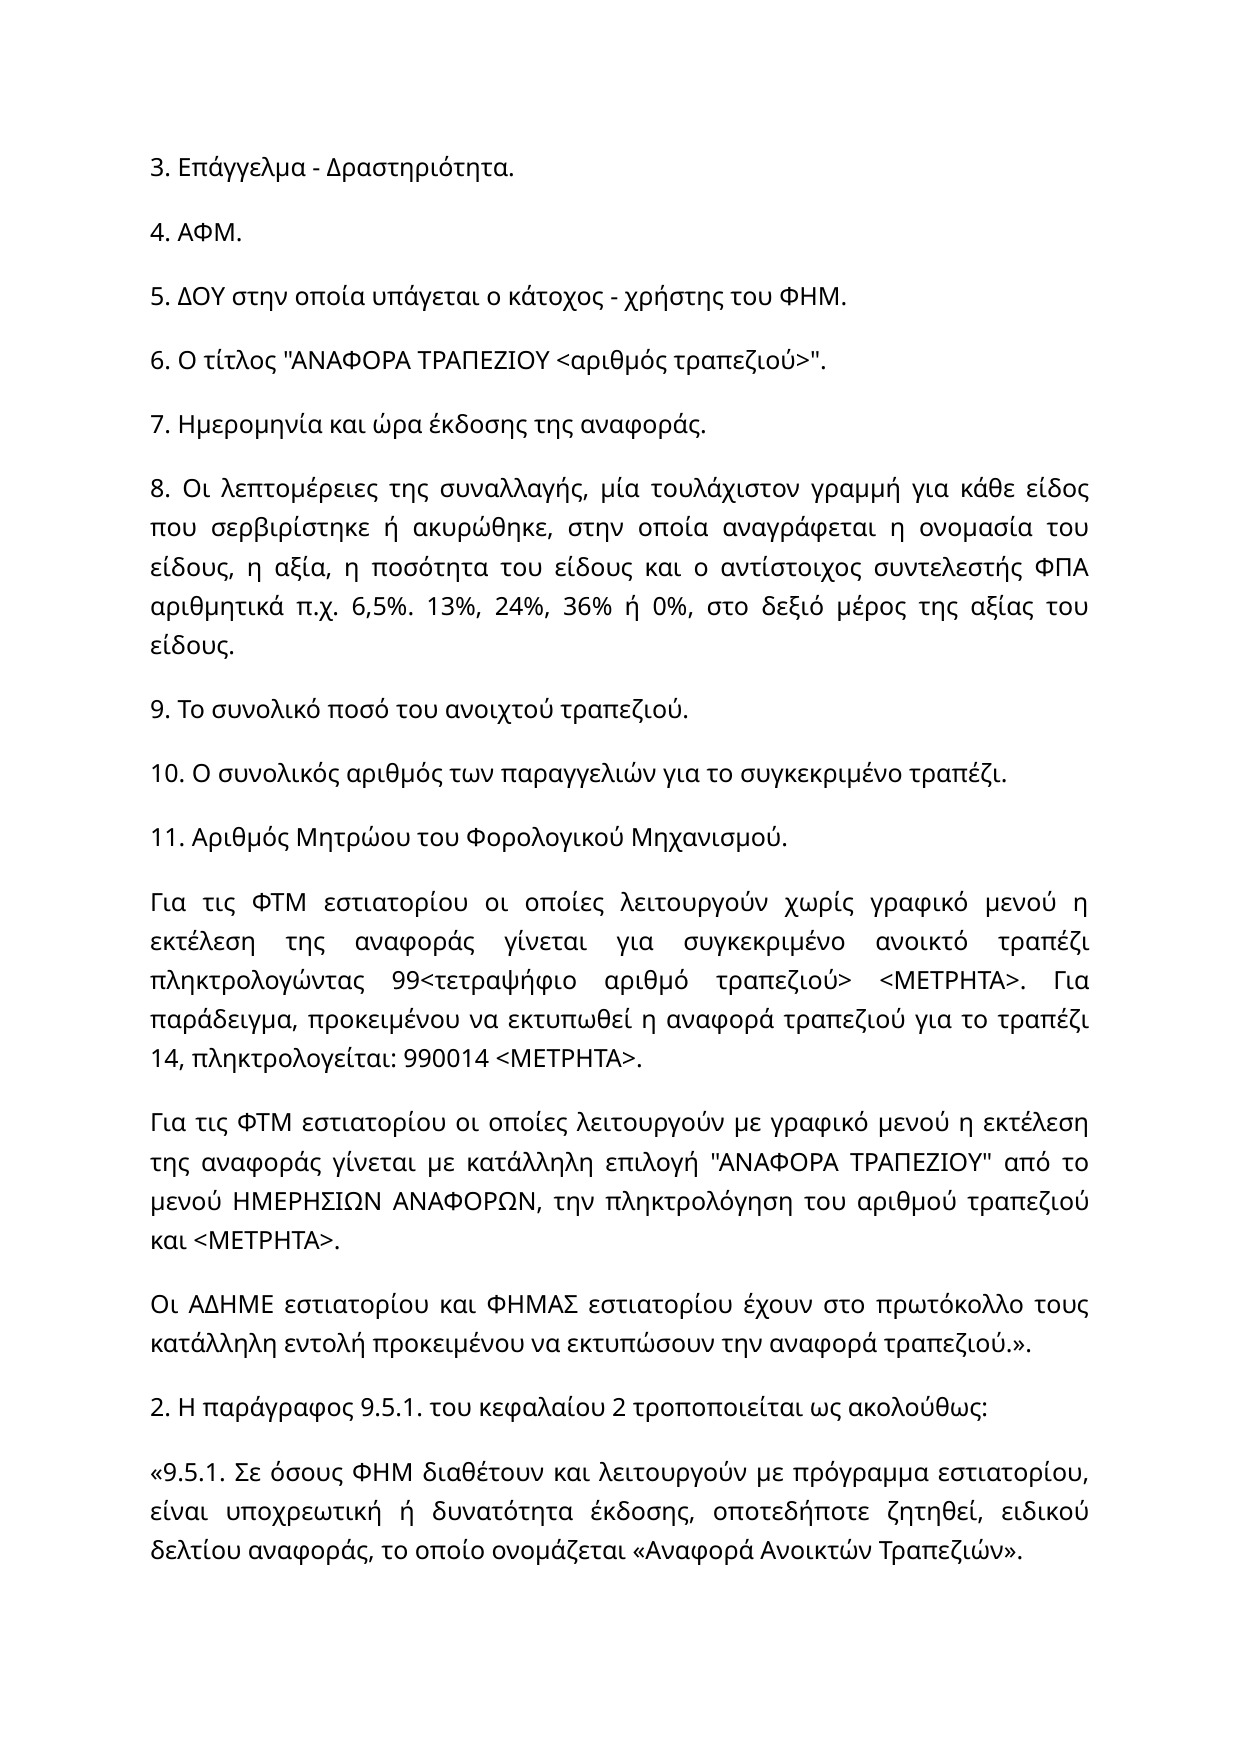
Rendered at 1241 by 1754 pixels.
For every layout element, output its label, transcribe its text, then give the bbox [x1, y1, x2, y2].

text Οι ΑΔΗΜΕ εστιατορίου και ΦΗΜΑΣ εστιατορίου έχουν στο πρωτόκολλο τους κατάλληλη εντολή προκειμένου να εκτυπώσουν την αναφορά τραπεζιού.». [150, 1287, 1090, 1360]
text 9. Το συνολικό ποσό του ανοιχτού τραπεζιού. [150, 692, 1090, 726]
text 6. Ο τίτλος "ΑΝΑΦΟΡΑ ΤΡΑΠΕΖΙΟΥ <αριθμός τραπεζιού>". [150, 342, 1090, 377]
text «9.5.1. Σε όσους ΦΗΜ διαθέτουν και λειτουργούν με πρόγραμμα εστιατορίου, είναι υποχρεωτική ή δυνατότητα έκδοσης, οποτεδήποτε ζητηθεί, ειδικού δελτίου αναφοράς, το οποίο ονομάζεται «Αναφορά Ανοικτών Τραπεζιών». [150, 1454, 1090, 1567]
text 10. Ο συνολικός αριθμός των παραγγελιών για το συγκεκριμένο τραπέζι. [150, 756, 1090, 790]
text 7. Ημερομηνία και ώρα έκδοσης της αναφοράς. [150, 407, 1090, 441]
text 5. ΔΟΥ στην οποία υπάγεται ο κάτοχος - χρήστης του ΦΗΜ. [150, 278, 1090, 312]
text 3. Επάγγελμα - Δραστηριότητα. [150, 150, 1090, 184]
text Για τις ΦΤΜ εστιατορίου οι οποίες λειτουργούν χωρίς γραφικό μενού η εκτέλεση της αναφοράς γίνεται για συγκεκριμένο ανοικτό τραπέζι πληκτρολογώντας 99<τετραψήφιο αριθμό τραπεζιού> <ΜΕΤΡΗΤΑ>. Για παράδειγμα, προκειμένου να εκτυπωθεί η αναφορά τραπεζιού για το τραπέζι 14, πληκτρολογείται: 990014 <ΜΕΤΡΗΤΑ>. [150, 884, 1090, 1075]
text 4. ΑΦΜ. [150, 214, 1090, 248]
text Για τις ΦΤΜ εστιατορίου οι οποίες λειτουργούν με γραφικό μενού η εκτέλεση της αναφοράς γίνεται με κατάλληλη επιλογή "ΑΝΑΦΟΡΑ ΤΡΑΠΕΖΙΟΥ" από το μενού ΗΜΕΡΗΣΙΩΝ ΑΝΑΦΟΡΩΝ, την πληκτρολόγηση του αριθμού τραπεζιού και <ΜΕΤΡΗΤΑ>. [150, 1105, 1090, 1257]
text 2. Η παράγραφος 9.5.1. του κεφαλαίου 2 τροποποιείται ως ακολούθως: [150, 1390, 1090, 1424]
text 8. Οι λεπτομέρειες της συναλλαγής, μία τουλάχιστον γραμμή για κάθε είδος που σερβιρίστηκε ή ακυρώθηκε, στην οποία αναγράφεται η ονομασία του είδους, η αξία, η ποσότητα του είδους και ο αντίστοιχος συντελεστής ΦΠΑ αριθμητικά π.χ. 6,5%. 13%, 24%, 36% ή 0%, στο δεξιό μέρος της αξίας του είδους. [150, 471, 1090, 662]
text 11. Αριθμός Μητρώου του Φορολογικού Μηχανισμού. [150, 820, 1090, 854]
